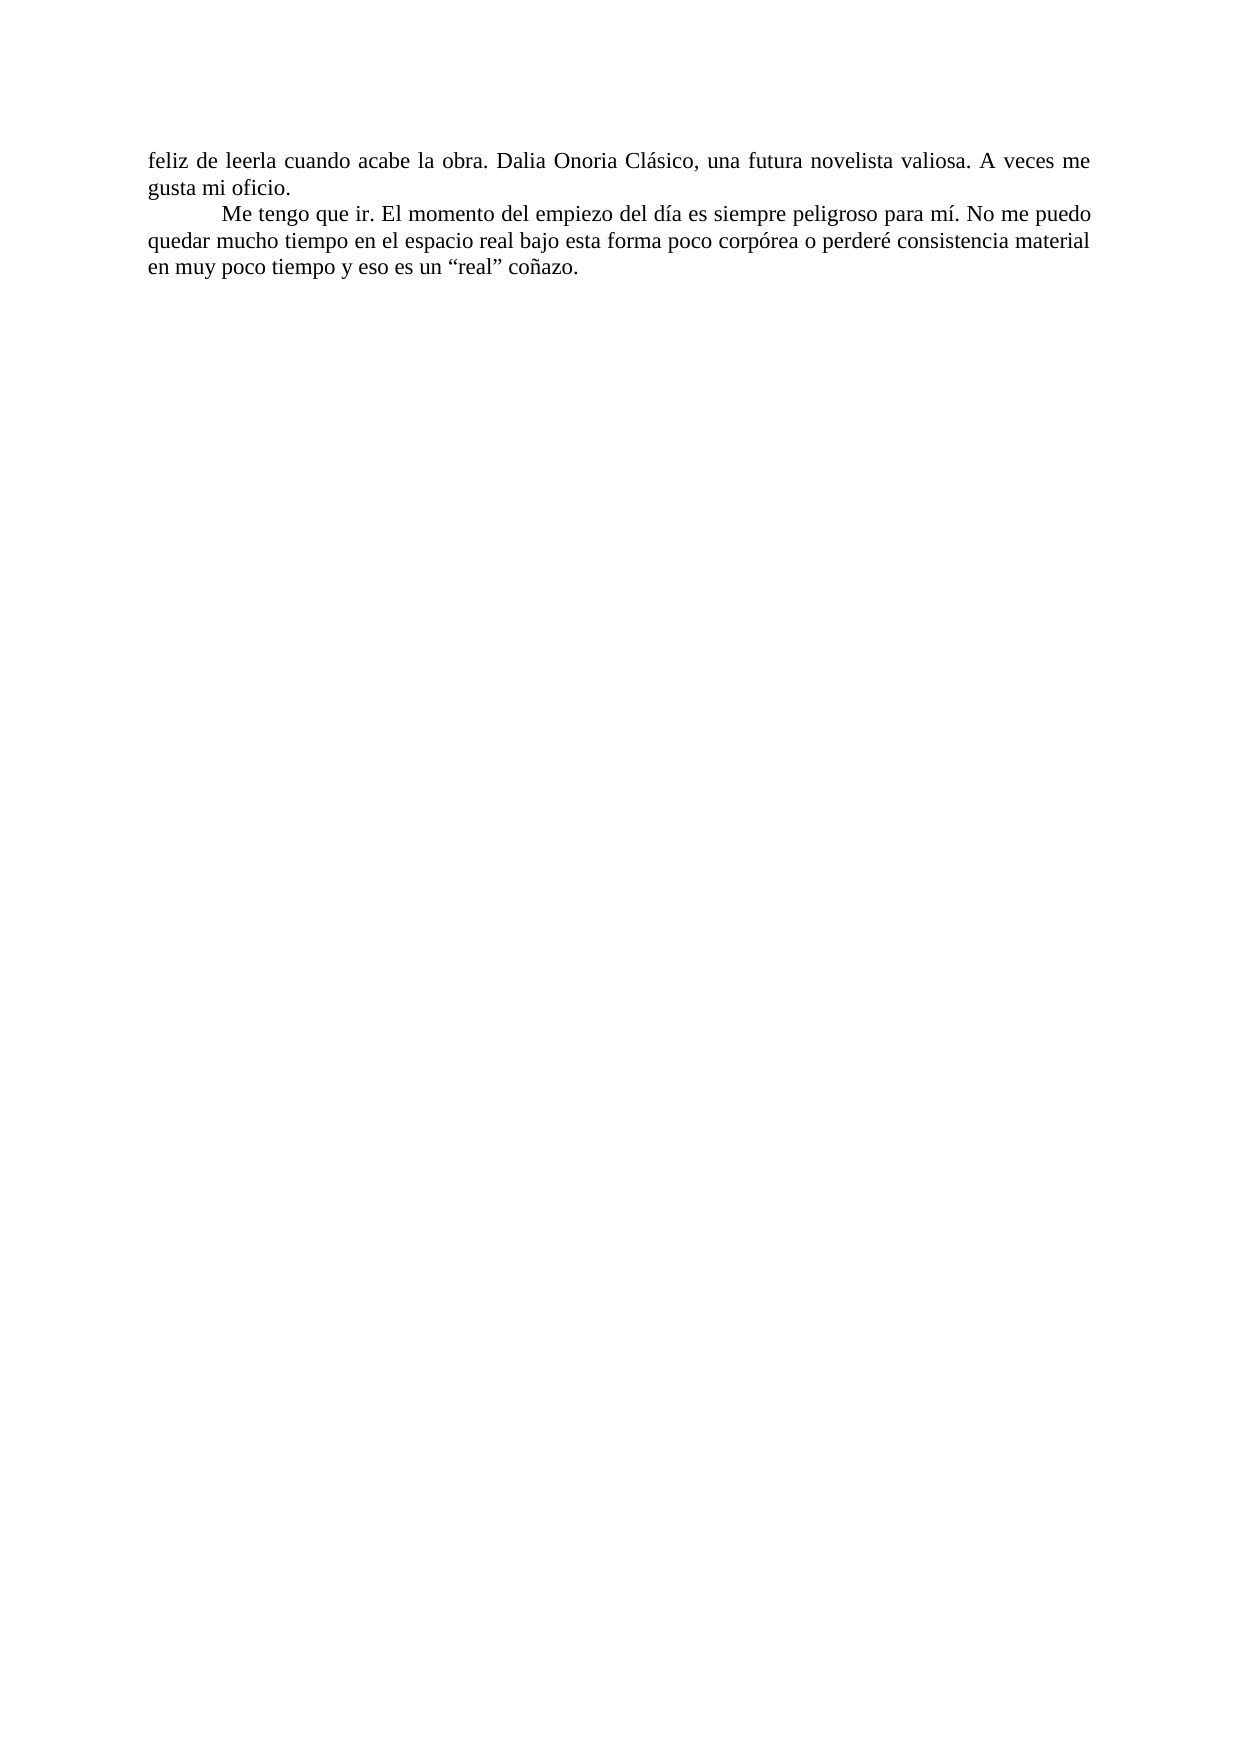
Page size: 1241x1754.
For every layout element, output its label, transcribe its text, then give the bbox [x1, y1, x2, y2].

text Me tengo que ir. El momento del empiezo del día es siempre peligroso para mí. No me puedo quedar mucho tiempo en el espacio real bajo esta forma poco corpórea o perderé consistencia material en muy poco tiempo y eso es un “real” coñazo. [148, 200, 1093, 279]
text feliz de leerla cuando acabe la obra. Dalia Onoria Clásico, una futura novelista valiosa. A veces me gusta mi oficio. [148, 148, 1093, 200]
